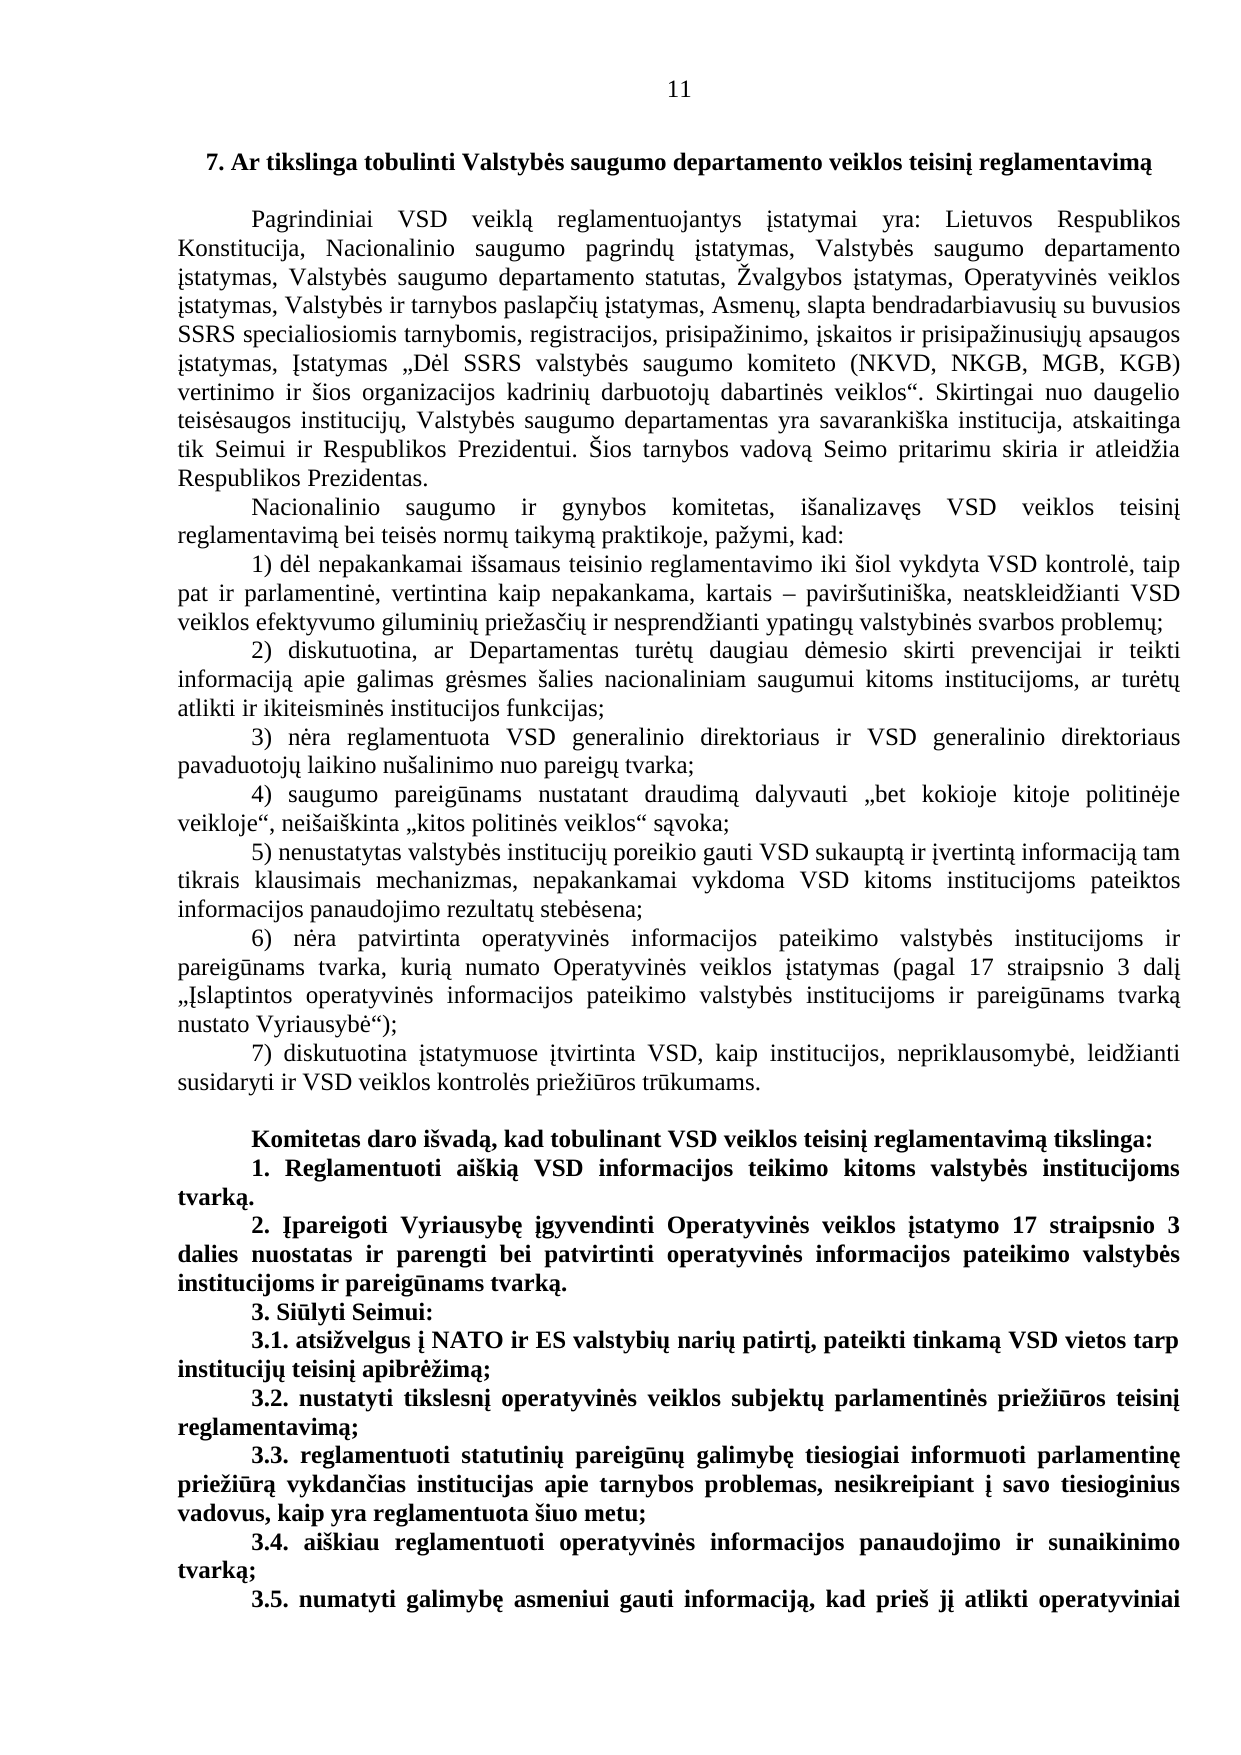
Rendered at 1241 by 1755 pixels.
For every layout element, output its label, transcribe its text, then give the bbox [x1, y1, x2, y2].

text 3.3. reglamentuoti statutinių pareigūnų galimybę tiesiogiai informuoti parlamentinę priežiūrą vykdančias institucijas apie tarnybos problemas, nesikreipiant į savo tiesioginius vadovus, kaip yra reglamentuota šiuo metu; [177, 1441, 1181, 1527]
text Pagrindiniai VSD veiklą reglamentuojantys įstatymai yra: Lietuvos Respublikos Konstitucija, Nacionalinio saugumo pagrindų įstatymas, Valstybės saugumo departamento įstatymas, Valstybės saugumo departamento statutas, Žvalgybos įstatymas, Operatyvinės veiklos įstatymas, Valstybės ir tarnybos paslapčių įstatymas, Asmenų, slapta bendradarbiavusių su buvusios SSRS specialiosiomis tarnybomis, registracijos, prisipažinimo, įskaitos ir prisipažinusiųjų apsaugos įstatymas, Įstatymas „Dėl SSRS valstybės saugumo komiteto (NKVD, NKGB, MGB, KGB) vertinimo ir šios organizacijos kadrinių darbuotojų dabartinės veiklos“. Skirtingai nuo daugelio teisėsaugos institucijų, Valstybės saugumo departamentas yra savarankiška institucija, atskaitinga tik Seimui ir Respublikos Prezidentui. Šios tarnybos vadovą Seimo pritarimu skiria ir atleidžia Respublikos Prezidentas. [177, 204, 1181, 492]
text Nacionalinio saugumo ir gynybos komitetas, išanalizavęs VSD veiklos teisinį reglamentavimą bei teisės normų taikymą praktikoje, pažymi, kad: [177, 492, 1181, 549]
text 7. Ar tikslinga tobulinti Valstybės saugumo departamento veiklos teisinį reglamentavimą [177, 147, 1181, 176]
text 3.4. aiškiau reglamentuoti operatyvinės informacijos panaudojimo ir sunaikinimo tvarką; [177, 1527, 1181, 1584]
text 7) diskutuotina įstatymuose įtvirtinta VSD, kaip institucijos, nepriklausomybė, leidžianti susidaryti ir VSD veiklos kontrolės priežiūros trūkumams. [177, 1038, 1181, 1096]
text 4) saugumo pareigūnams nustatant draudimą dalyvauti „bet kokioje kitoje politinėje veikloje“, neišaiškinta „kitos politinės veiklos“ sąvoka; [177, 779, 1181, 837]
text 3.1. atsižvelgus į NATO ir ES valstybių narių patirtį, pateikti tinkamą VSD vietos tarp institucijų teisinį apibrėžimą; [177, 1326, 1181, 1383]
text 2. Įpareigoti Vyriausybę įgyvendinti Operatyvinės veiklos įstatymo 17 straipsnio 3 dalies nuostatas ir parengti bei patvirtinti operatyvinės informacijos pateikimo valstybės institucijoms ir pareigūnams tvarką. [177, 1211, 1181, 1297]
text 3.2. nustatyti tikslesnį operatyvinės veiklos subjektų parlamentinės priežiūros teisinį reglamentavimą; [177, 1383, 1181, 1441]
text 3) nėra reglamentuota VSD generalinio direktoriaus ir VSD generalinio direktoriaus pavaduotojų laikino nušalinimo nuo pareigų tvarka; [177, 722, 1181, 779]
text 2) diskutuotina, ar Departamentas turėtų daugiau dėmesio skirti prevencijai ir teikti informaciją apie galimas grėsmes šalies nacionaliniam saugumui kitoms institucijoms, ar turėtų atlikti ir ikiteisminės institucijos funkcijas; [177, 636, 1181, 722]
text 1. Reglamentuoti aiškią VSD informacijos teikimo kitoms valstybės institucijoms tvarką. [177, 1153, 1181, 1211]
text 3.5. numatyti galimybę asmeniui gauti informaciją, kad prieš jį atlikti operatyviniai [177, 1584, 1181, 1613]
text 5) nenustatytas valstybės institucijų poreikio gauti VSD sukauptą ir įvertintą informaciją tam tikrais klausimais mechanizmas, nepakankamai vykdoma VSD kitoms institucijoms pateiktos informacijos panaudojimo rezultatų stebėsena; [177, 837, 1181, 923]
text Komitetas daro išvadą, kad tobulinant VSD veiklos teisinį reglamentavimą tikslinga: [177, 1124, 1181, 1153]
text 3. Siūlyti Seimui: [177, 1297, 1181, 1326]
text 1) dėl nepakankamai išsamaus teisinio reglamentavimo iki šiol vykdyta VSD kontrolė, taip pat ir parlamentinė, vertintina kaip nepakankama, kartais – paviršutiniška, neatskleidžianti VSD veiklos efektyvumo giluminių priežasčių ir nesprendžianti ypatingų valstybinės svarbos problemų; [177, 549, 1181, 636]
text 6) nėra patvirtinta operatyvinės informacijos pateikimo valstybės institucijoms ir pareigūnams tvarka, kurią numato Operatyvinės veiklos įstatymas (pagal 17 straipsnio 3 dalį „Įslaptintos operatyvinės informacijos pateikimo valstybės institucijoms ir pareigūnams tvarką nustato Vyriausybė“); [177, 923, 1181, 1038]
